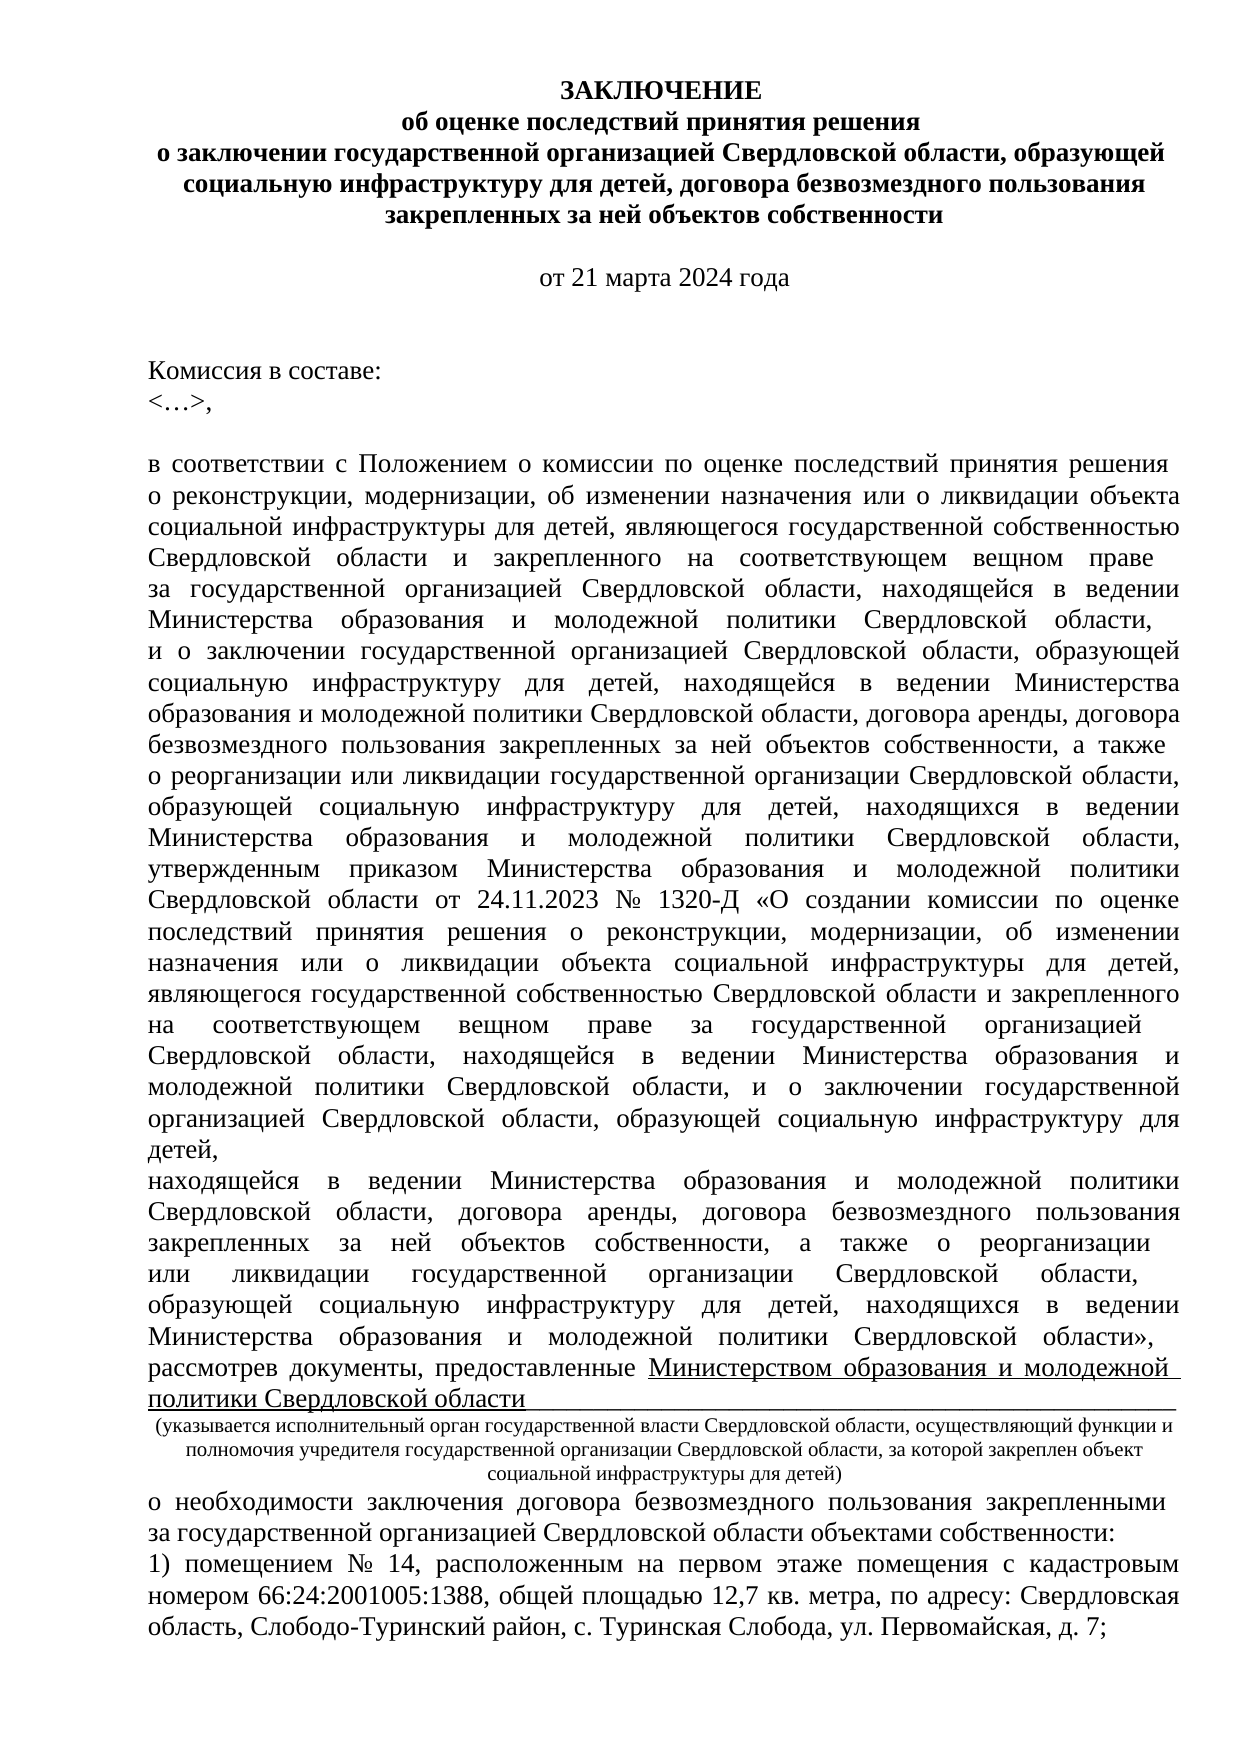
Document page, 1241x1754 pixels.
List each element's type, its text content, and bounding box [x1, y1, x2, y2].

text 1) помещением № 14, расположенным на первом этаже помещения с кадастровым номером 66:24:2001005:1388, общей площадью 12,7 кв. метра, по адресу: Свердловская область, Слободо-Туринский район, с. Туринская Слобода, ул. Первомайская, д. 7; [148, 1548, 1181, 1641]
text от 21 марта 2024 года [148, 261, 1181, 292]
text Комиссия в составе: [148, 354, 1181, 385]
text <…>, [148, 385, 1181, 416]
text о необходимости заключения договора безвозмездного пользования закрепленными за государственной организацией Свердловской области объектами собственности: [148, 1485, 1181, 1548]
text об оценке последствий принятия решения о заключении государственной организацией Свердловской области, образующей социальную инфраструктуру для детей, договора безвозмездного пользования закрепленных за ней объектов собственности [148, 105, 1181, 229]
text ЗАКЛЮЧЕНИЕ [148, 74, 1181, 105]
text (указывается исполнительный орган государственной власти Свердловской области, осуществляющий функции и полномочия учредителя государственной организации Свердловской области, за которой закреплен объект социальной инфраструктуры для детей) [148, 1413, 1181, 1485]
text в соответствии с Положением о комиссии по оценке последствий принятия решения о реконструкции, модернизации, об изменении назначения или о ликвидации объекта социальной инфраструктуры для детей, являющегося государственной собственностью Свердловской области и закрепленного на соответствующем вещном праве за государственной организацией Свердловской области, находящейся в ведении Министерства образования и молодежной политики Свердловской области, и о заключении государственной организацией Свердловской области, образующей социальную инфраструктуру для детей, находящейся в ведении Министерства образования и молодежной политики Свердловской области, договора аренды, договора безвозмездного пользования закрепленных за ней объектов собственности, а также о реорганизации или ликвидации государственной организации Свердловской области, образующей социальную инфраструктуру для детей, находящихся в ведении Министерства образования и молодежной политики Свердловской области, утвержденным приказом Министерства образования и молодежной политики Свердловской области от 24.11.2023 № 1320-Д «О создании комиссии по оценке последствий принятия решения о реконструкции, модернизации, об изменении назначения или о ликвидации объекта социальной инфраструктуры для детей, являющегося государственной собственностью Свердловской области и закрепленного на соответствующем вещном праве за государственной организацией Свердловской области, находящейся в ведении Министерства образования и молодежной политики Свердловской области, и о заключении государственной организацией Свердловской области, образующей социальную инфраструктуру для детей, находящейся в ведении Министерства образования и молодежной политики Свердловской области, договора аренды, договора безвозмездного пользования закрепленных за ней объектов собственности, а также о реорганизации или ликвидации государственной организации Свердловской области, образующей социальную инфраструктуру для детей, находящихся в ведении Министерства образования и молодежной политики Свердловской области», рассмотрев документы, предоставленные Министерством образования и молодежной политики Свердловской области________________________________________________ [148, 448, 1181, 1413]
